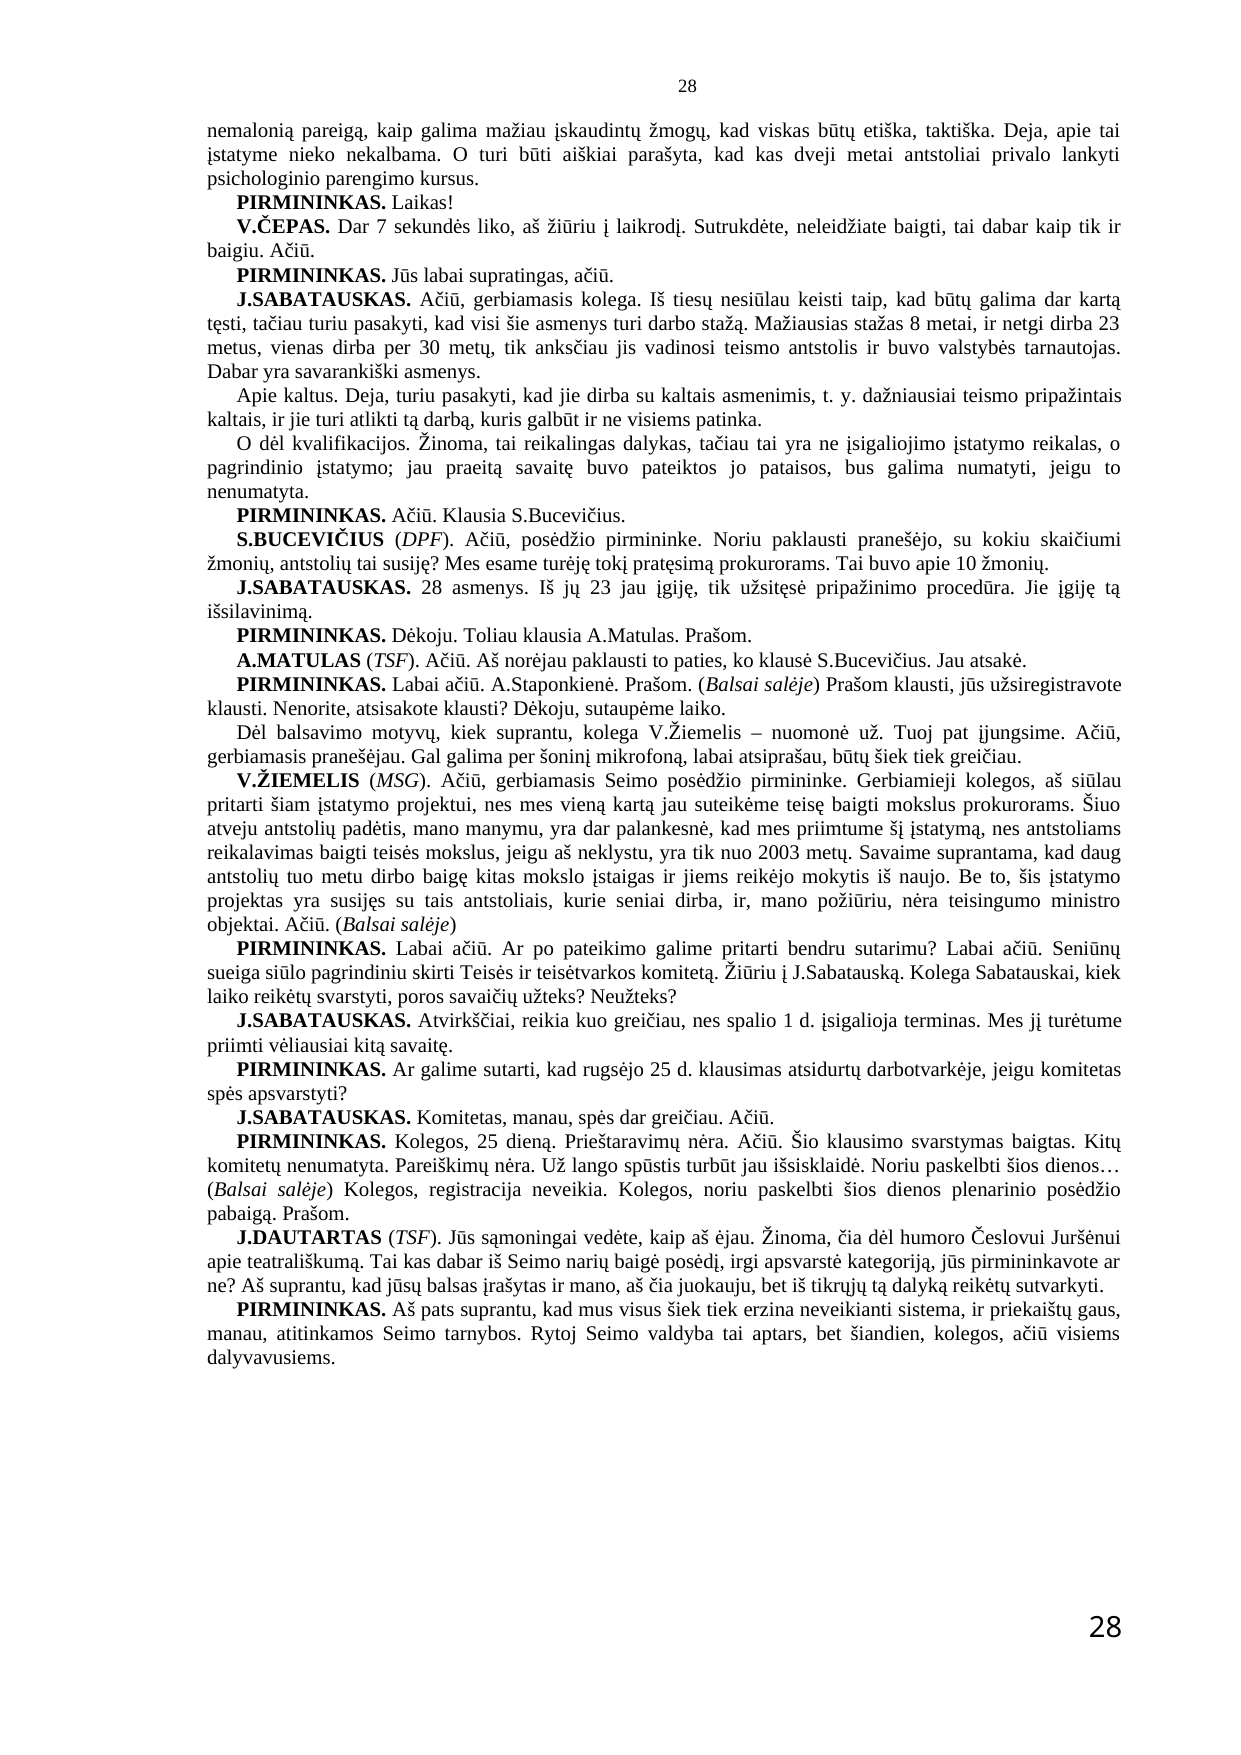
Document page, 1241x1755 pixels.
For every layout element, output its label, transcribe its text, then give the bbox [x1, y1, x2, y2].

text V.ŽIEMELIS (MSG). Ačiū, gerbiamasis Seimo posėdžio pirmininke. Gerbiamieji kolegos, aš siūlau pritarti šiam įstatymo projektui, nes mes vieną kartą jau suteikėme teisę baigti mokslus prokurorams. Šiuo atveju antstolių padėtis, mano manymu, yra dar palankesnė, kad mes priimtume šį įstatymą, nes antstoliams reikalavimas baigti teisės mokslus, jeigu aš neklystu, yra tik nuo 2003 metų. Savaime suprantama, kad daug antstolių tuo metu dirbo baigę kitas mokslo įstaigas ir jiems reikėjo mokytis iš naujo. Be to, šis įstatymo projektas yra susijęs su tais antstoliais, kurie seniai dirba, ir, mano požiūriu, nėra teisingumo ministro objektai. Ačiū. (Balsai salėje) [207, 768, 1122, 936]
text A.MATULAS (TSF). Ačiū. Aš norėjau paklausti to paties, ko klausė S.Bucevičius. Jau atsakė. [207, 647, 1122, 672]
text PIRMININKAS. Labai ačiū. A.Staponkienė. Prašom. (Balsai salėje) Prašom klausti, jūs užsiregistravote klausti. Nenorite, atsisakote klausti? Dėkoju, sutaupėme laiko. [207, 672, 1122, 720]
text Apie kaltus. Deja, turiu pasakyti, kad jie dirba su kaltais asmenimis, t. y. dažniausiai teismo pripažintais kaltais, ir jie turi atlikti tą darbą, kuris galbūt ir ne visiems patinka. [207, 383, 1122, 431]
text J.SABATAUSKAS. Atvirkščiai, reikia kuo greičiau, nes spalio 1 d. įsigalioja terminas. Mes jį turėtume priimti vėliausiai kitą savaitę. [207, 1008, 1122, 1057]
text PIRMININKAS. Ar galime sutarti, kad rugsėjo 25 d. klausimas atsidurtų darbotvarkėje, jeigu komitetas spės apsvarstyti? [207, 1057, 1122, 1105]
text J.DAUTARTAS (TSF). Jūs sąmoningai vedėte, kaip aš ėjau. Žinoma, čia dėl humoro Česlovui Juršėnui apie teatrališkumą. Tai kas dabar iš Seimo narių baigė posėdį, irgi apsvarstė kategoriją, jūs pirmininkavote ar ne? Aš suprantu, kad jūsų balsas įrašytas ir mano, aš čia juokauju, bet iš tikrųjų tą dalyką reikėtų sutvarkyti. [207, 1225, 1122, 1297]
text PIRMININKAS. Ačiū. Klausia S.Bucevičius. [207, 503, 1122, 527]
text J.SABATAUSKAS. 28 asmenys. Iš jų 23 jau įgiję, tik užsitęsė pripažinimo procedūra. Jie įgiję tą išsilavinimą. [207, 575, 1122, 623]
text PIRMININKAS. Jūs labai supratingas, ačiū. [207, 262, 1122, 287]
text PIRMININKAS. Labai ačiū. Ar po pateikimo galime pritarti bendru sutarimu? Labai ačiū. Seniūnų sueiga siūlo pagrindiniu skirti Teisės ir teisėtvarkos komitetą. Žiūriu į J.Sabatauską. Kolega Sabatauskai, kiek laiko reikėtų svarstyti, poros savaičių užteks? Neužteks? [207, 936, 1122, 1008]
text PIRMININKAS. Dėkoju. Toliau klausia A.Matulas. Prašom. [207, 623, 1122, 647]
text O dėl kvalifikacijos. Žinoma, tai reikalingas dalykas, tačiau tai yra ne įsigaliojimo įstatymo reikalas, o pagrindinio įstatymo; jau praeitą savaitę buvo pateiktos jo pataisos, bus galima numatyti, jeigu to nenumatyta. [207, 431, 1122, 503]
text J.SABATAUSKAS. Komitetas, manau, spės dar greičiau. Ačiū. [207, 1105, 1122, 1129]
text J.SABATAUSKAS. Ačiū, gerbiamasis kolega. Iš tiesų nesiūlau keisti taip, kad būtų galima dar kartą tęsti, tačiau turiu pasakyti, kad visi šie asmenys turi darbo stažą. Mažiausias stažas 8 metai, ir netgi dirba 23 metus, vienas dirba per 30 metų, tik anksčiau jis vadinosi teismo antstolis ir buvo valstybės tarnautojas. Dabar yra savarankiški asmenys. [207, 287, 1122, 383]
text PIRMININKAS. Aš pats suprantu, kad mus visus šiek tiek erzina neveikianti sistema, ir priekaištų gaus, manau, atitinkamos Seimo tarnybos. Rytoj Seimo valdyba tai aptars, bet šiandien, kolegos, ačiū visiems dalyvavusiems. [207, 1297, 1122, 1369]
text Dėl balsavimo motyvų, kiek suprantu, kolega V.Žiemelis – nuomonė už. Tuoj pat įjungsime. Ačiū, gerbiamasis pranešėjau. Gal galima per šoninį mikrofoną, labai atsiprašau, būtų šiek tiek greičiau. [207, 720, 1122, 768]
text S.BUCEVIČIUS (DPF). Ačiū, posėdžio pirmininke. Noriu paklausti pranešėjo, su kokiu skaičiumi žmonių, antstolių tai susiję? Mes esame turėję tokį pratęsimą prokurorams. Tai buvo apie 10 žmonių. [207, 527, 1122, 575]
text V.ČEPAS. Dar 7 sekundės liko, aš žiūriu į laikrodį. Sutrukdėte, neleidžiate baigti, tai dabar kaip tik ir baigiu. Ačiū. [207, 214, 1122, 262]
text PIRMININKAS. Kolegos, 25 dieną. Prieštaravimų nėra. Ačiū. Šio klausimo svarstymas baigtas. Kitų komitetų nenumatyta. Pareiškimų nėra. Už lango spūstis turbūt jau išsisklaidė. Noriu paskelbti šios dienos… (Balsai salėje) Kolegos, registracija neveikia. Kolegos, noriu paskelbti šios dienos plenarinio posėdžio pabaigą. Prašom. [207, 1129, 1122, 1225]
text PIRMININKAS. Laikas! [207, 190, 1122, 214]
text nemalonią pareigą, kaip galima mažiau įskaudintų žmogų, kad viskas būtų etiška, taktiška. Deja, apie tai įstatyme nieko nekalbama. O turi būti aiškiai parašyta, kad kas dveji metai antstoliai privalo lankyti psichologinio parengimo kursus. [207, 118, 1122, 190]
